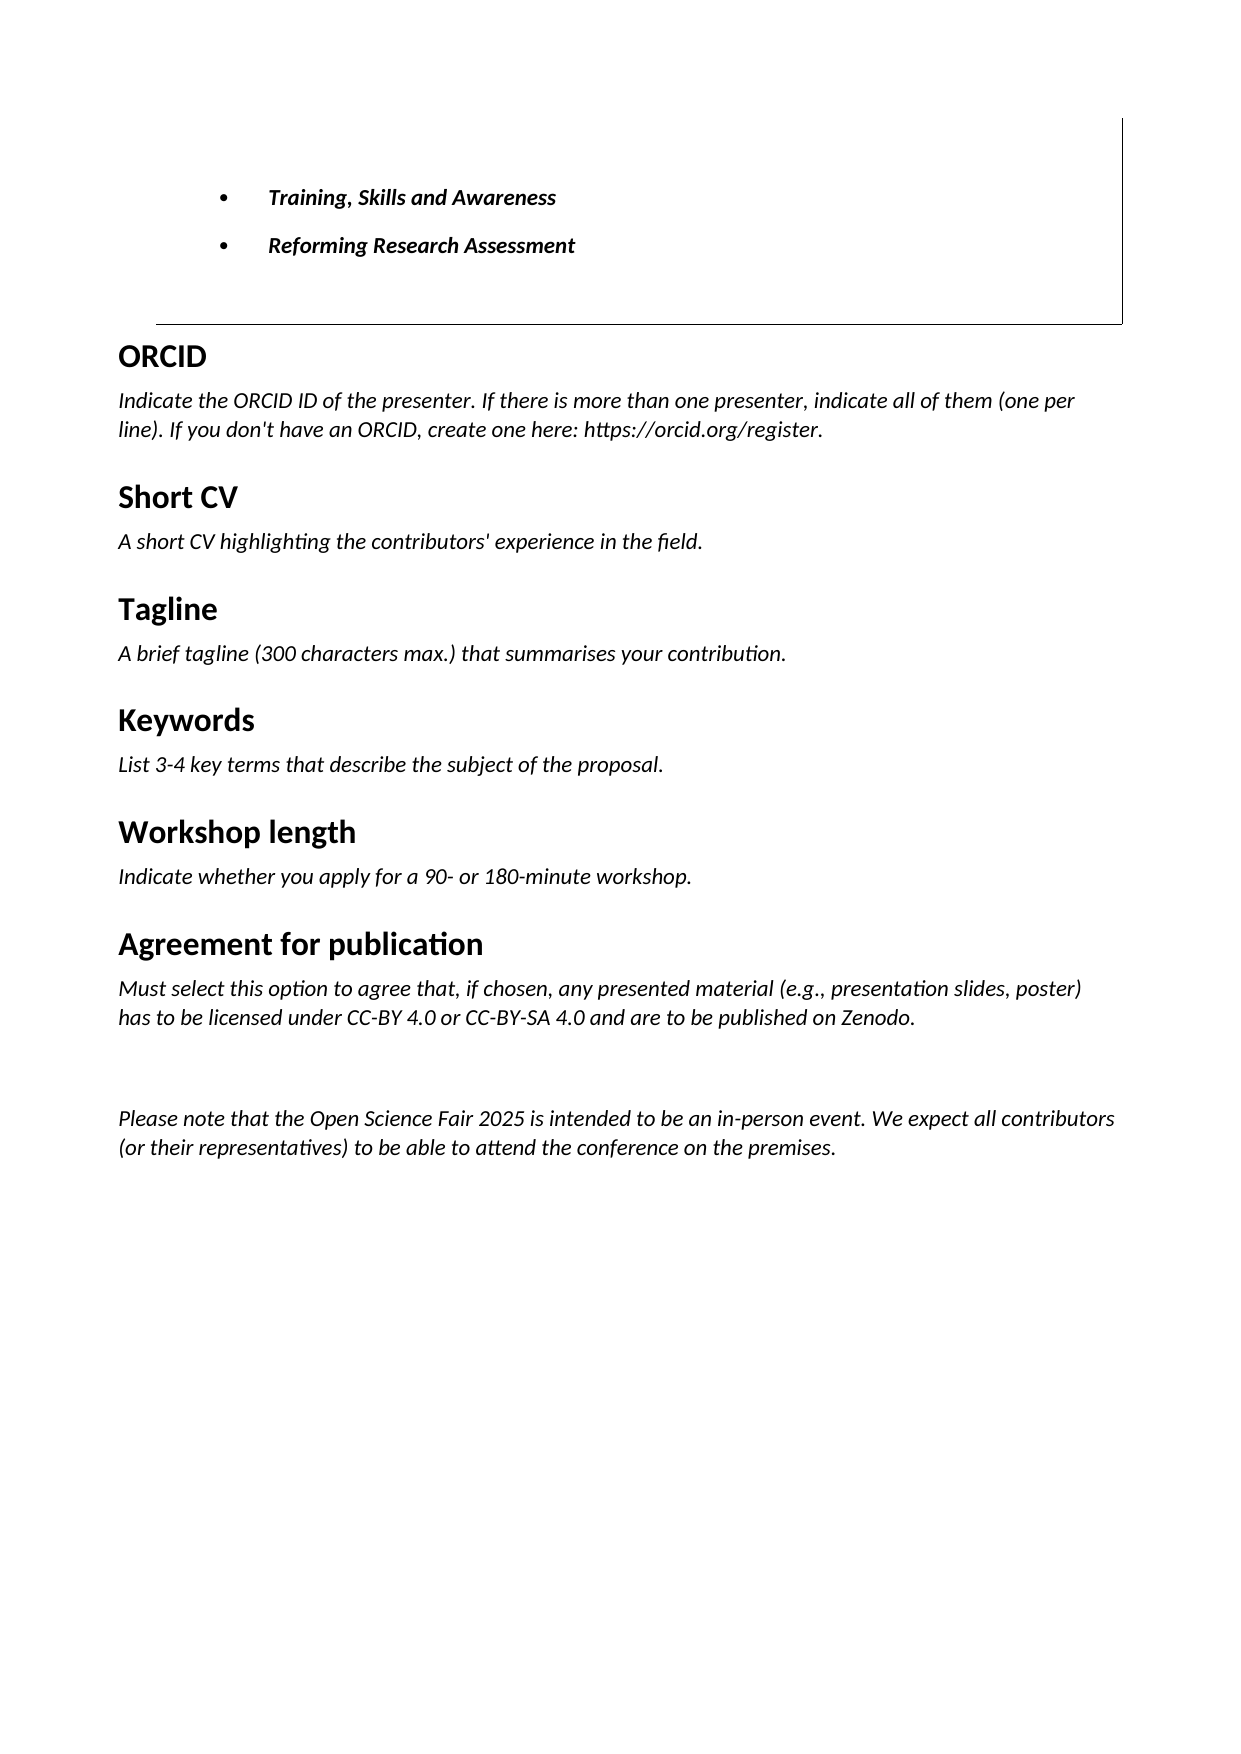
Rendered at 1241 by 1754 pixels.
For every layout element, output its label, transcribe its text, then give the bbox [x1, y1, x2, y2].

text Workshop length [118, 811, 1122, 852]
text Indicate the ORCID ID of the presenter. If there is more than one presenter, indicate all of them (one per line). If you don't have an ORCID, create one here: https://orcid.org/register. [118, 386, 1122, 443]
text A short CV highlighting the contributors' experience in the field. [118, 527, 1122, 555]
text ORCID [118, 334, 1122, 375]
text A brief tagline (300 characters max.) that summarises your contribution. [118, 639, 1122, 667]
text List 3-4 key terms that describe the subject of the proposal. [118, 750, 1122, 778]
text Short CV [118, 476, 1122, 516]
text Please note that the Open Science Fair 2025 is intended to be an in-person event. We expect all contributors (or their representatives) to be able to attend the conference on the premises. [118, 1104, 1122, 1161]
text Must select this option to agree that, if chosen, any presented material (e.g., presentation slides, poster) has to be licensed under CC-BY 4.0 or CC-BY-SA 4.0 and are to be published on Zenodo. [118, 974, 1122, 1031]
text Agreement for publication [118, 923, 1122, 963]
list Training, Skills and Awareness [156, 118, 1122, 167]
text Indicate whether you apply for a 90- or 180-minute workshop. [118, 862, 1122, 890]
text Tagline [118, 587, 1122, 628]
text Keywords [118, 699, 1122, 740]
list Reforming Research Assessment [156, 167, 1122, 324]
